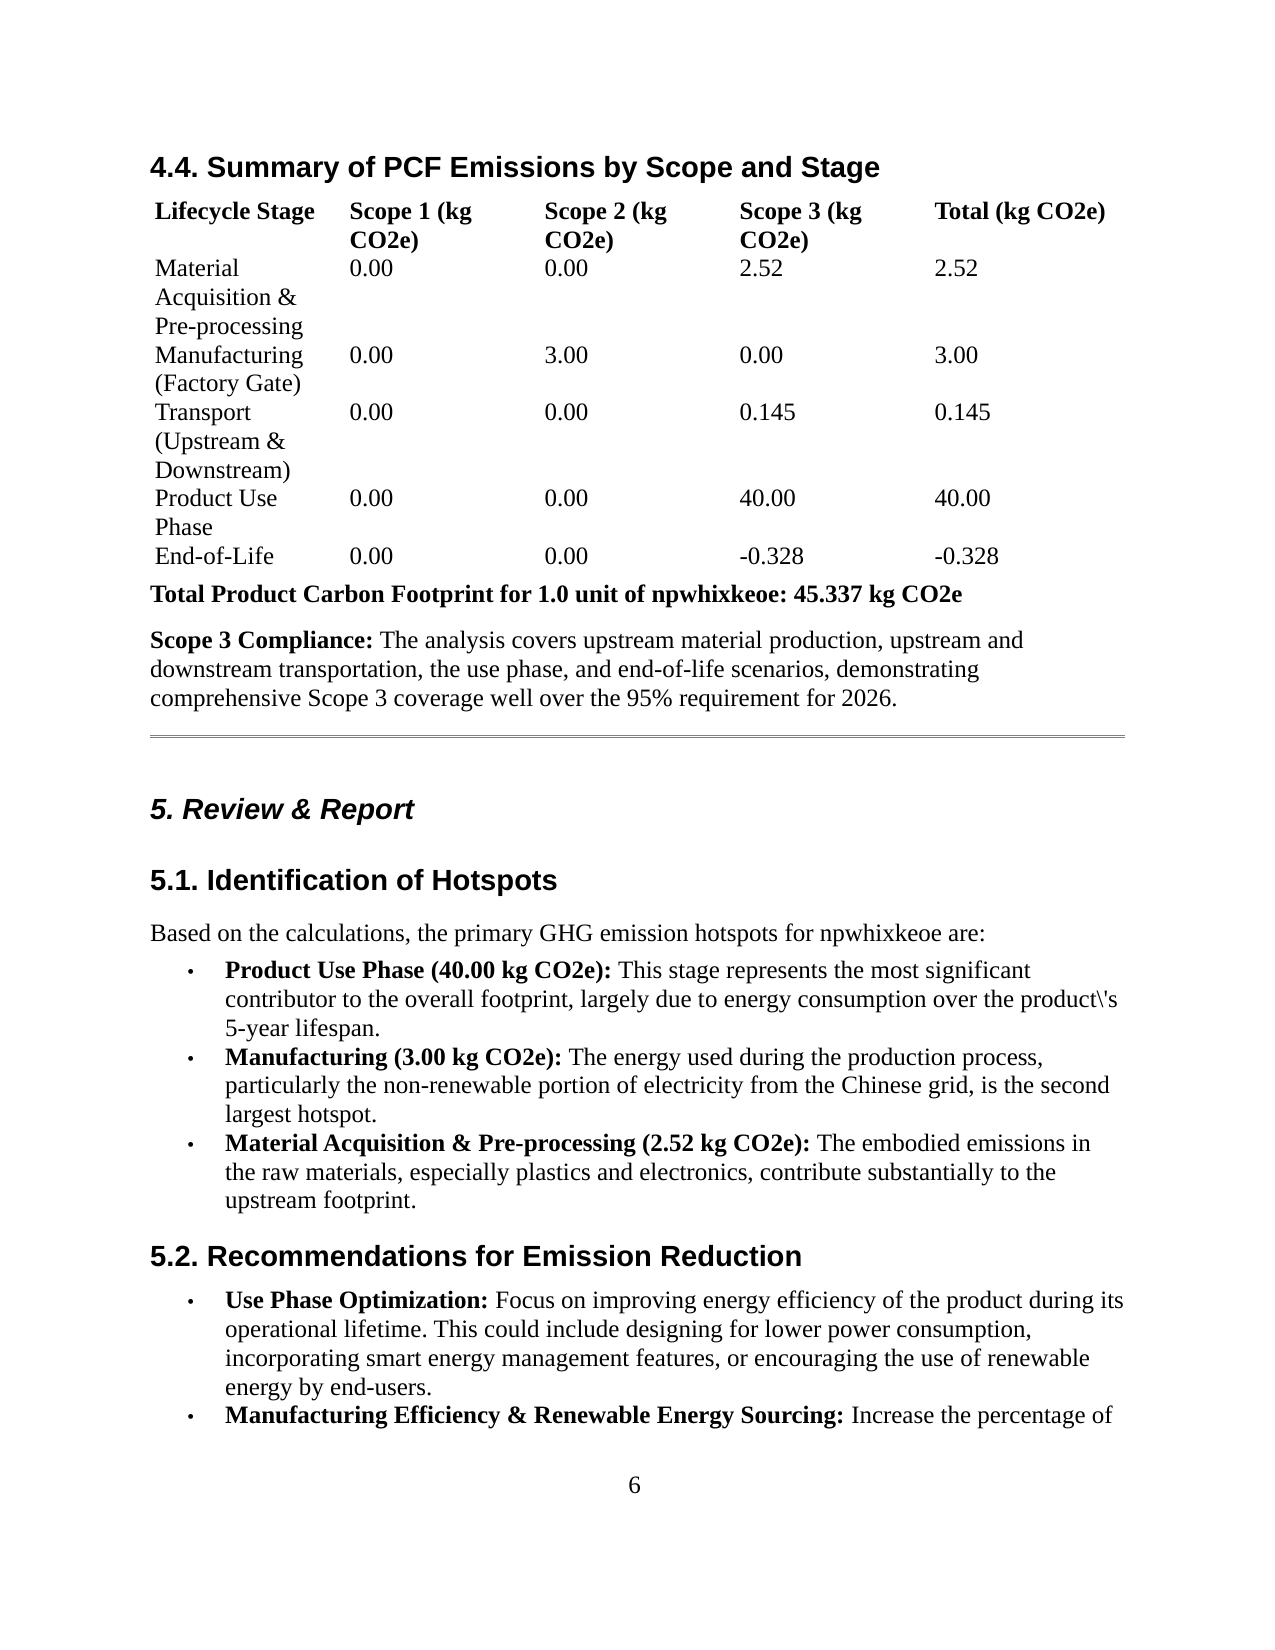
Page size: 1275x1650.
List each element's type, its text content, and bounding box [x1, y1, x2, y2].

list Manufacturing (3.00 kg CO2e): The energy used during the production process, particularly the non-renewable portion of electricity from the Chinese grid, is the second largest hotspot. [187, 1042, 1125, 1128]
table_cell 0.00 [540, 397, 735, 483]
table_header Total (kg CO2e) [930, 196, 1125, 253]
list Material Acquisition & Pre-processing (2.52 kg CO2e): The embodied emissions in the raw materials, especially plastics and electronics, contribute substantially to the upstream footprint. [187, 1128, 1125, 1214]
table_cell 3.00 [540, 340, 735, 397]
table_header Scope 2 (kg CO2e) [540, 196, 735, 253]
table_cell 2.52 [735, 254, 930, 340]
subtitle 5.2. Recommendations for Emission Reduction [150, 1239, 1125, 1273]
table_cell End-of-Life [150, 541, 345, 570]
table_cell 40.00 [930, 484, 1125, 541]
table_cell 0.00 [345, 254, 540, 340]
table_cell 0.00 [345, 397, 540, 483]
subtitle 5. Review & Report [150, 792, 1125, 825]
table_cell 0.00 [540, 541, 735, 570]
table_cell Product Use Phase [150, 484, 345, 541]
table_cell 0.145 [930, 397, 1125, 483]
table_header Scope 3 (kg CO2e) [735, 196, 930, 253]
table_cell 0.00 [345, 340, 540, 397]
table_cell 0.00 [735, 340, 930, 397]
subtitle 5.1. Identification of Hotspots [150, 863, 1125, 896]
table_cell -0.328 [930, 541, 1125, 570]
text Scope 3 Compliance: The analysis covers upstream material production, upstream and downstream transportation, the use phase, and end-of-life scenarios, demonstrating comprehensive Scope 3 coverage well over the 95% requirement for 2026. [150, 625, 1125, 712]
table_cell 2.52 [930, 254, 1125, 340]
table_cell 3.00 [930, 340, 1125, 397]
table_cell Material Acquisition & Pre-processing [150, 254, 345, 340]
table_cell 0.145 [735, 397, 930, 483]
table_cell 0.00 [345, 484, 540, 541]
table_cell 0.00 [540, 484, 735, 541]
list Use Phase Optimization: Focus on improving energy efficiency of the product during its operational lifetime. This could include designing for lower power consumption, incorporating smart energy management features, or encouraging the use of renewable energy by end-users. [187, 1285, 1125, 1400]
table_cell Manufacturing (Factory Gate) [150, 340, 345, 397]
table_cell 0.00 [345, 541, 540, 570]
text Total Product Carbon Footprint for 1.0 unit of npwhixkeoe: 45.337 kg CO2e [150, 579, 1125, 607]
list Product Use Phase (40.00 kg CO2e): This stage represents the most significant contributor to the overall footprint, largely due to energy consumption over the product\'s 5-year lifespan. [187, 956, 1125, 1042]
text Based on the calculations, the primary GHG emission hotspots for npwhixkeoe are: [150, 918, 1125, 947]
list Manufacturing Efficiency & Renewable Energy Sourcing: Increase the percentage of [187, 1400, 1125, 1429]
table_cell -0.328 [735, 541, 930, 570]
table_header Lifecycle Stage [150, 196, 345, 253]
table_header Scope 1 (kg CO2e) [345, 196, 540, 253]
table_cell 40.00 [735, 484, 930, 541]
table_cell 0.00 [540, 254, 735, 340]
table_cell Transport (Upstream & Downstream) [150, 397, 345, 483]
subtitle 4.4. Summary of PCF Emissions by Scope and Stage [150, 150, 1125, 183]
